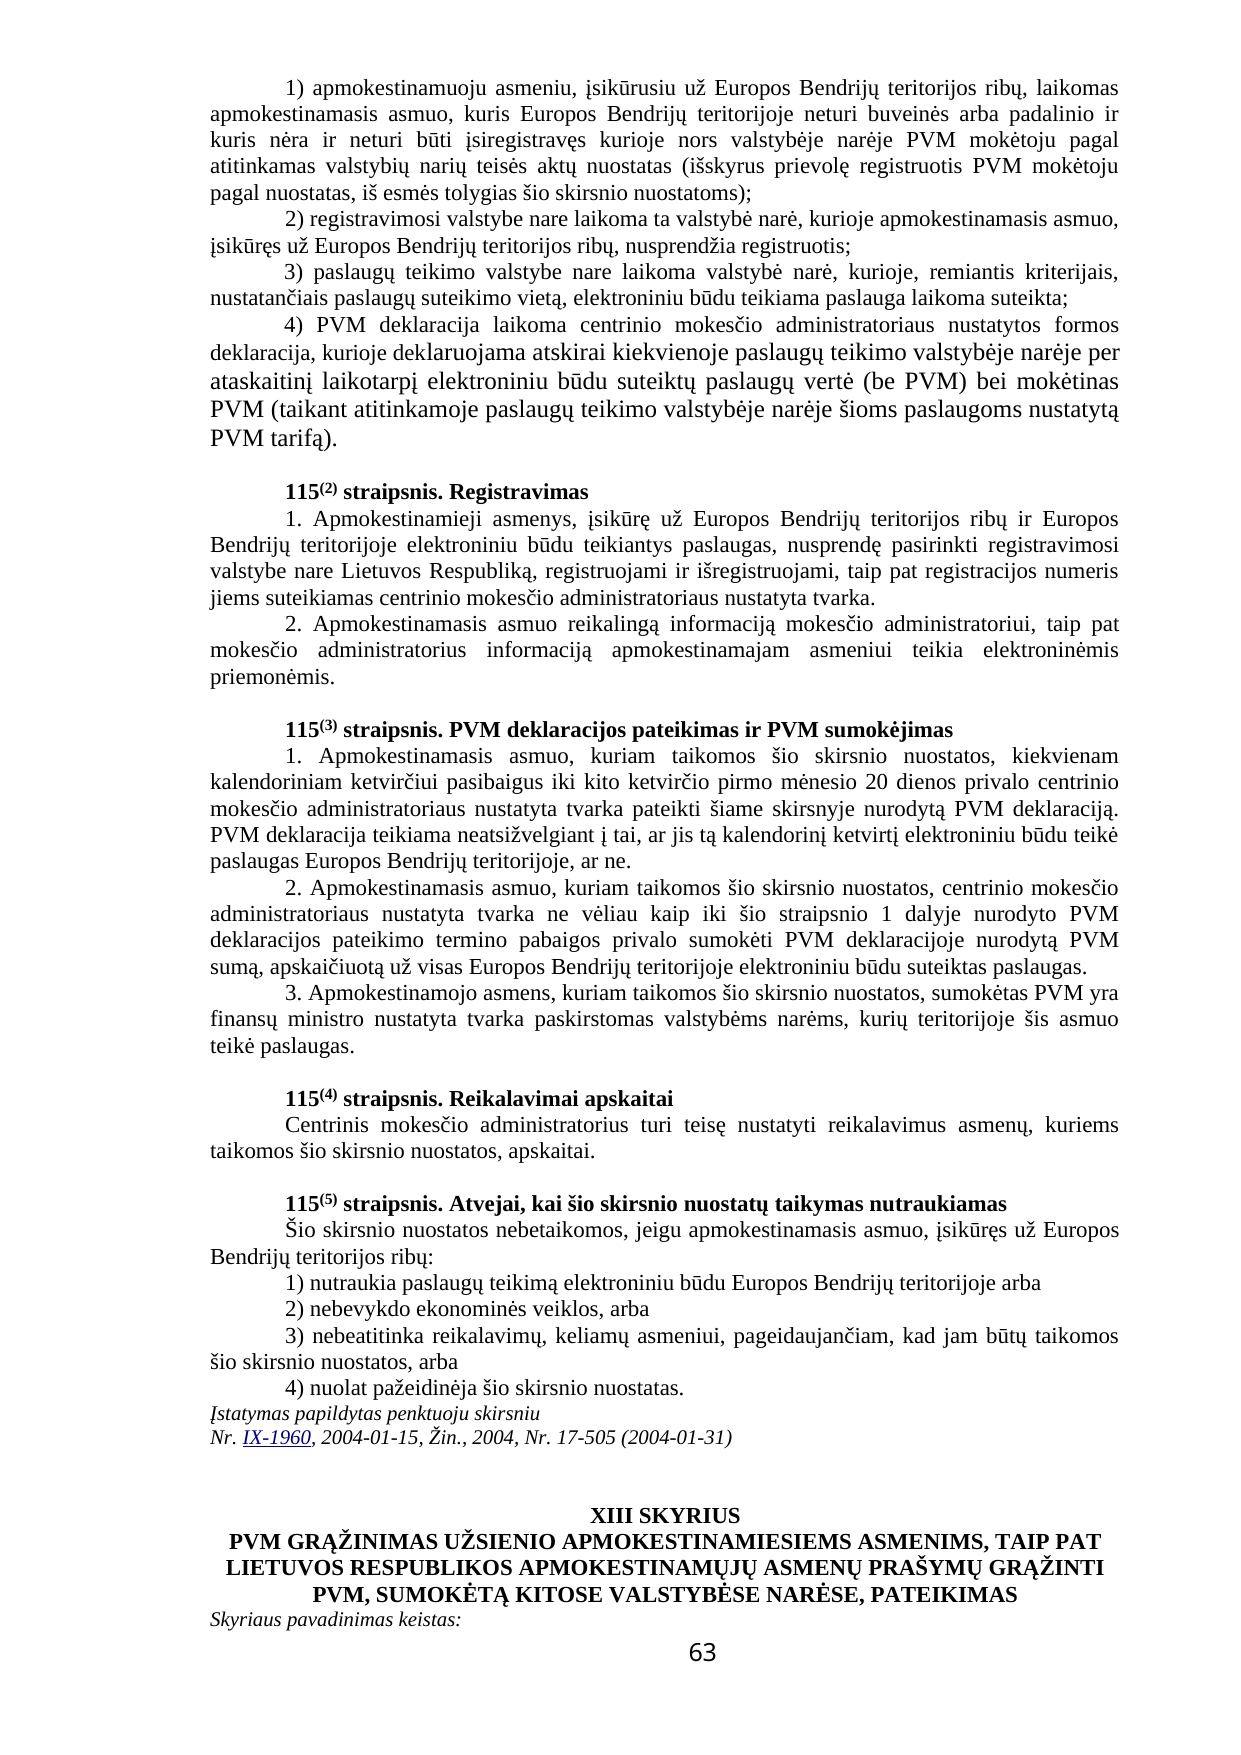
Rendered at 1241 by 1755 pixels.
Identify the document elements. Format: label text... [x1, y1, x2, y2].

text 4) PVM deklaracija laikoma centrinio mokesčio administratoriaus nustatytos formos deklaracija, kurioje deklaruojama atskirai kiekvienoje paslaugų teikimo valstybėje narėje per ataskaitinį laikotarpį elektroniniu būdu suteiktų paslaugų vertė (be PVM) bei mokėtinas PVM (taikant atitinkamoje paslaugų teikimo valstybėje narėje šioms paslaugoms nustatytą PVM tarifą). [210, 311, 1120, 452]
text 3) nebeatitinka reikalavimų, keliamų asmeniui, pageidaujančiam, kad jam būtų taikomos šio skirsnio nuostatos, arba [210, 1322, 1120, 1374]
text 2. Apmokestinamasis asmuo, kuriam taikomos šio skirsnio nuostatos, centrinio mokesčio administratoriaus nustatyta tvarka ne vėliau kaip iki šio straipsnio 1 dalyje nurodyto PVM deklaracijos pateikimo termino pabaigos privalo sumokėti PVM deklaracijoje nurodytą PVM sumą, apskaičiuotą už visas Europos Bendrijų teritorijoje elektroniniu būdu suteiktas paslaugas. [210, 874, 1120, 979]
text 1. Apmokestinamieji asmenys, įsikūrę už Europos Bendrijų teritorijos ribų ir Europos Bendrijų teritorijoje elektroniniu būdu teikiantys paslaugas, nusprendę pasirinkti registravimosi valstybe nare Lietuvos Respubliką, registruojami ir išregistruojami, taip pat registracijos numeris jiems suteikiamas centrinio mokesčio administratoriaus nustatyta tvarka. [210, 505, 1120, 610]
text 115(5) straipsnis. Atvejai, kai šio skirsnio nuostatų taikymas nutraukiamas [210, 1190, 1120, 1216]
text 1) apmokestinamuoju asmeniu, įsikūrusiu už Europos Bendrijų teritorijos ribų, laikomas apmokestinamasis asmuo, kuris Europos Bendrijų teritorijoje neturi buveinės arba padalinio ir kuris nėra ir neturi būti įsiregistravęs kurioje nors valstybėje narėje PVM mokėtoju pagal atitinkamas valstybių narių teisės aktų nuostatas (išskyrus prievolę registruotis PVM mokėtoju pagal nuostatas, iš esmės tolygias šio skirsnio nuostatoms); [210, 73, 1120, 205]
text 2) registravimosi valstybe nare laikoma ta valstybė narė, kurioje apmokestinamasis asmuo, įsikūręs už Europos Bendrijų teritorijos ribų, nusprendžia registruotis; [210, 205, 1120, 258]
text 115(3) straipsnis. PVM deklaracijos pateikimas ir PVM sumokėjimas [210, 716, 1120, 742]
text 1) nutraukia paslaugų teikimą elektroniniu būdu Europos Bendrijų teritorijoje arba [210, 1269, 1120, 1295]
text 4) nuolat pažeidinėja šio skirsnio nuostatas. [210, 1374, 1120, 1401]
text 3. Apmokestinamojo asmens, kuriam taikomos šio skirsnio nuostatos, sumokėtas PVM yra finansų ministro nustatyta tvarka paskirstomas valstybėms narėms, kurių teritorijoje šis asmuo teikė paslaugas. [210, 979, 1120, 1058]
text 2. Apmokestinamasis asmuo reikalingą informaciją mokesčio administratoriui, taip pat mokesčio administratorius informaciją apmokestinamajam asmeniui teikia elektroninėmis priemonėmis. [210, 610, 1120, 689]
text Nr. IX-1960, 2004-01-15, Žin., 2004, Nr. 17-505 (2004-01-31) [210, 1425, 1120, 1449]
text XIII SKYRIUS [210, 1502, 1120, 1528]
text Centrinis mokesčio administratorius turi teisę nustatyti reikalavimus asmenų, kuriems taikomos šio skirsnio nuostatos, apskaitai. [210, 1111, 1120, 1164]
text Įstatymas papildytas penktuoju skirsniu [210, 1401, 1120, 1425]
text 115(2) straipsnis. Registravimas [210, 478, 1120, 505]
text Skyriaus pavadinimas keistas: [210, 1607, 1120, 1631]
text PVM GRĄŽINIMAS UŽSIENIO APMOKESTINAMIESIEMS ASMENIMS, TAIP PAT LIETUVOS RESPUBLIKOS APMOKESTINAMŲJŲ ASMENŲ PRAŠYMŲ GRĄŽINTI PVM, SUMOKĖTĄ KITOSE VALSTYBĖSE NARĖSE, PATEIKIMAS [210, 1528, 1120, 1607]
text 115(4) straipsnis. Reikalavimai apskaitai [210, 1084, 1120, 1111]
text 1. Apmokestinamasis asmuo, kuriam taikomos šio skirsnio nuostatos, kiekvienam kalendoriniam ketvirčiui pasibaigus iki kito ketvirčio pirmo mėnesio 20 dienos privalo centrinio mokesčio administratoriaus nustatyta tvarka pateikti šiame skirsnyje nurodytą PVM deklaraciją. PVM deklaracija teikiama neatsižvelgiant į tai, ar jis tą kalendorinį ketvirtį elektroniniu būdu teikė paslaugas Europos Bendrijų teritorijoje, ar ne. [210, 742, 1120, 874]
text 3) paslaugų teikimo valstybe nare laikoma valstybė narė, kurioje, remiantis kriterijais, nustatančiais paslaugų suteikimo vietą, elektroniniu būdu teikiama paslauga laikoma suteikta; [210, 258, 1120, 311]
text 2) nebevykdo ekonominės veiklos, arba [210, 1295, 1120, 1322]
text Šio skirsnio nuostatos nebetaikomos, jeigu apmokestinamasis asmuo, įsikūręs už Europos Bendrijų teritorijos ribų: [210, 1216, 1120, 1269]
